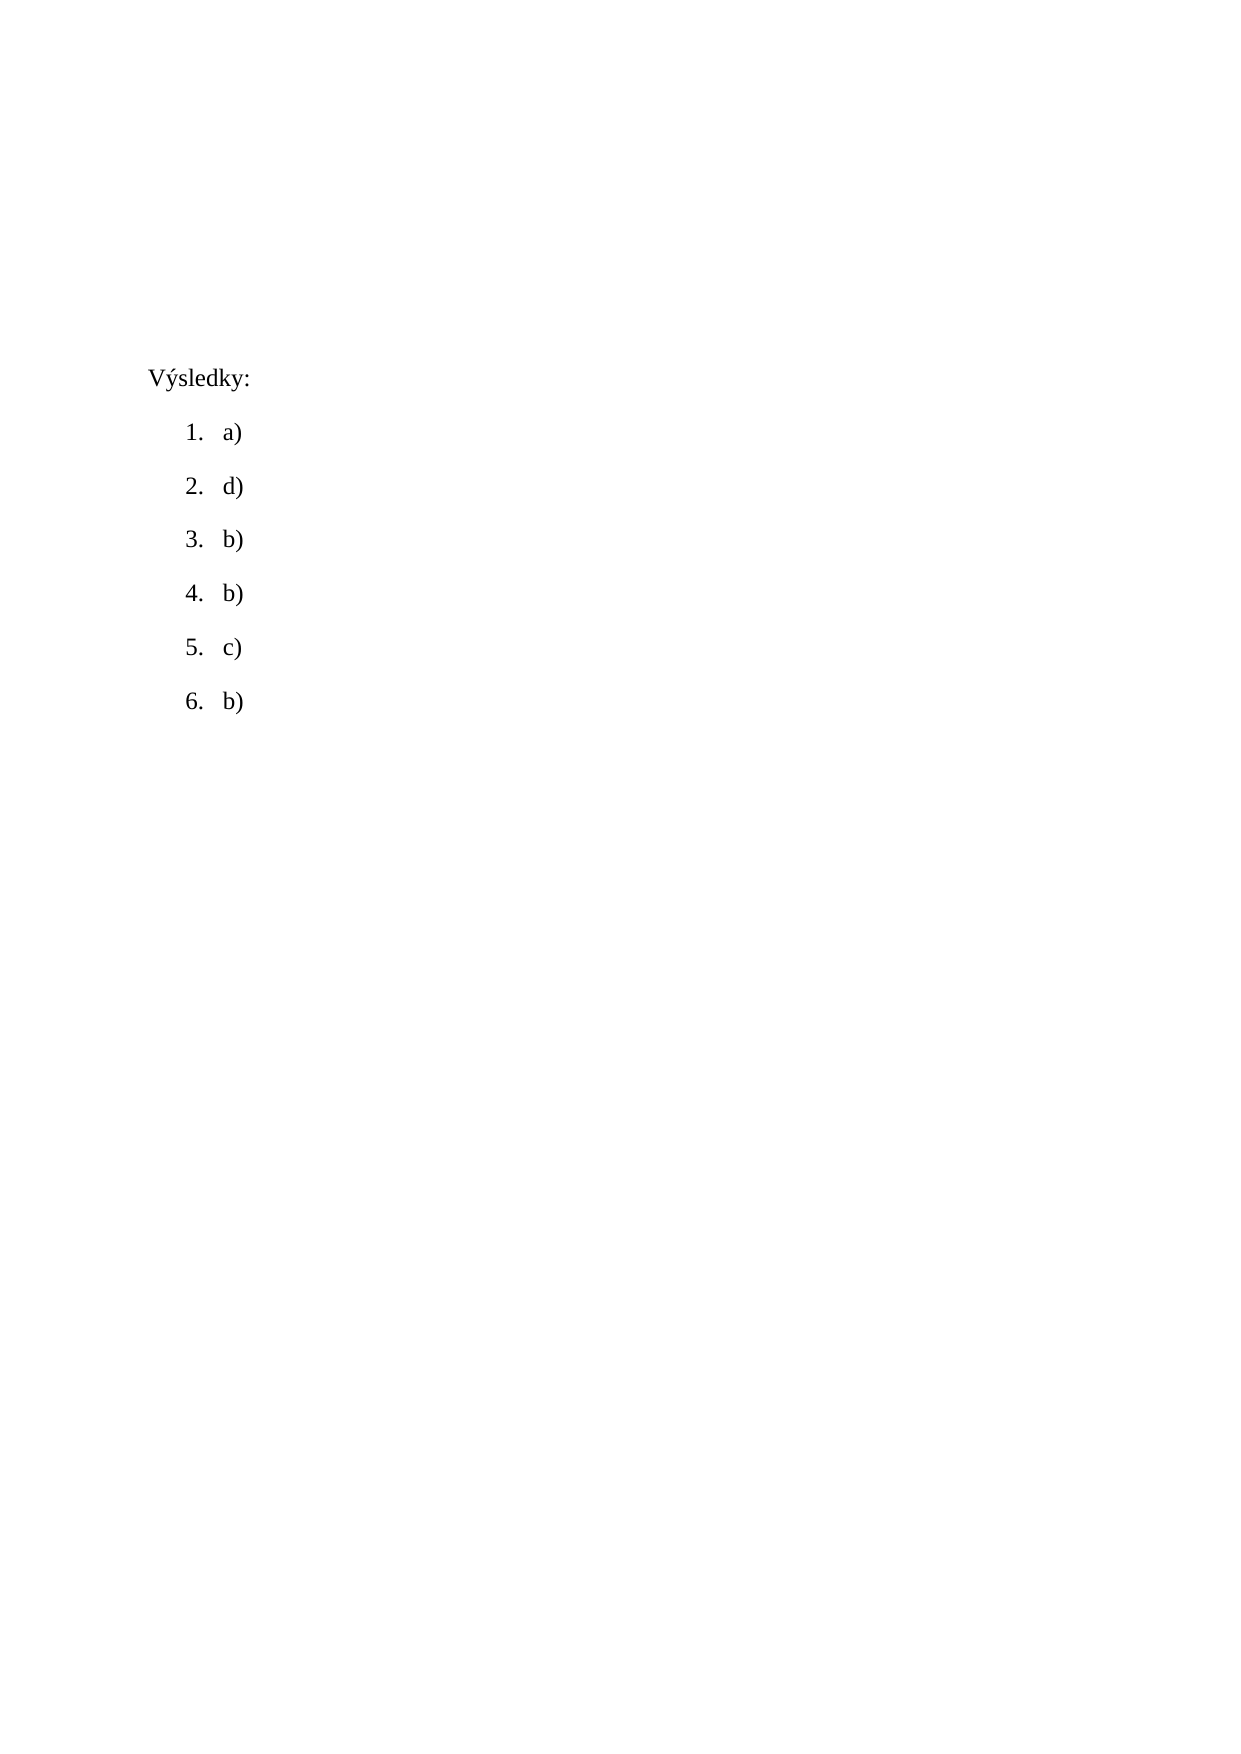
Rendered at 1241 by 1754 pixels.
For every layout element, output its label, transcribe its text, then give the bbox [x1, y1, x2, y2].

list a) [185, 417, 1093, 446]
list c) [185, 632, 1093, 661]
list b) [185, 524, 1093, 553]
list d) [185, 471, 1093, 499]
text Výsledky: [148, 363, 1093, 392]
list b) [185, 578, 1093, 607]
list b) [185, 686, 1093, 715]
